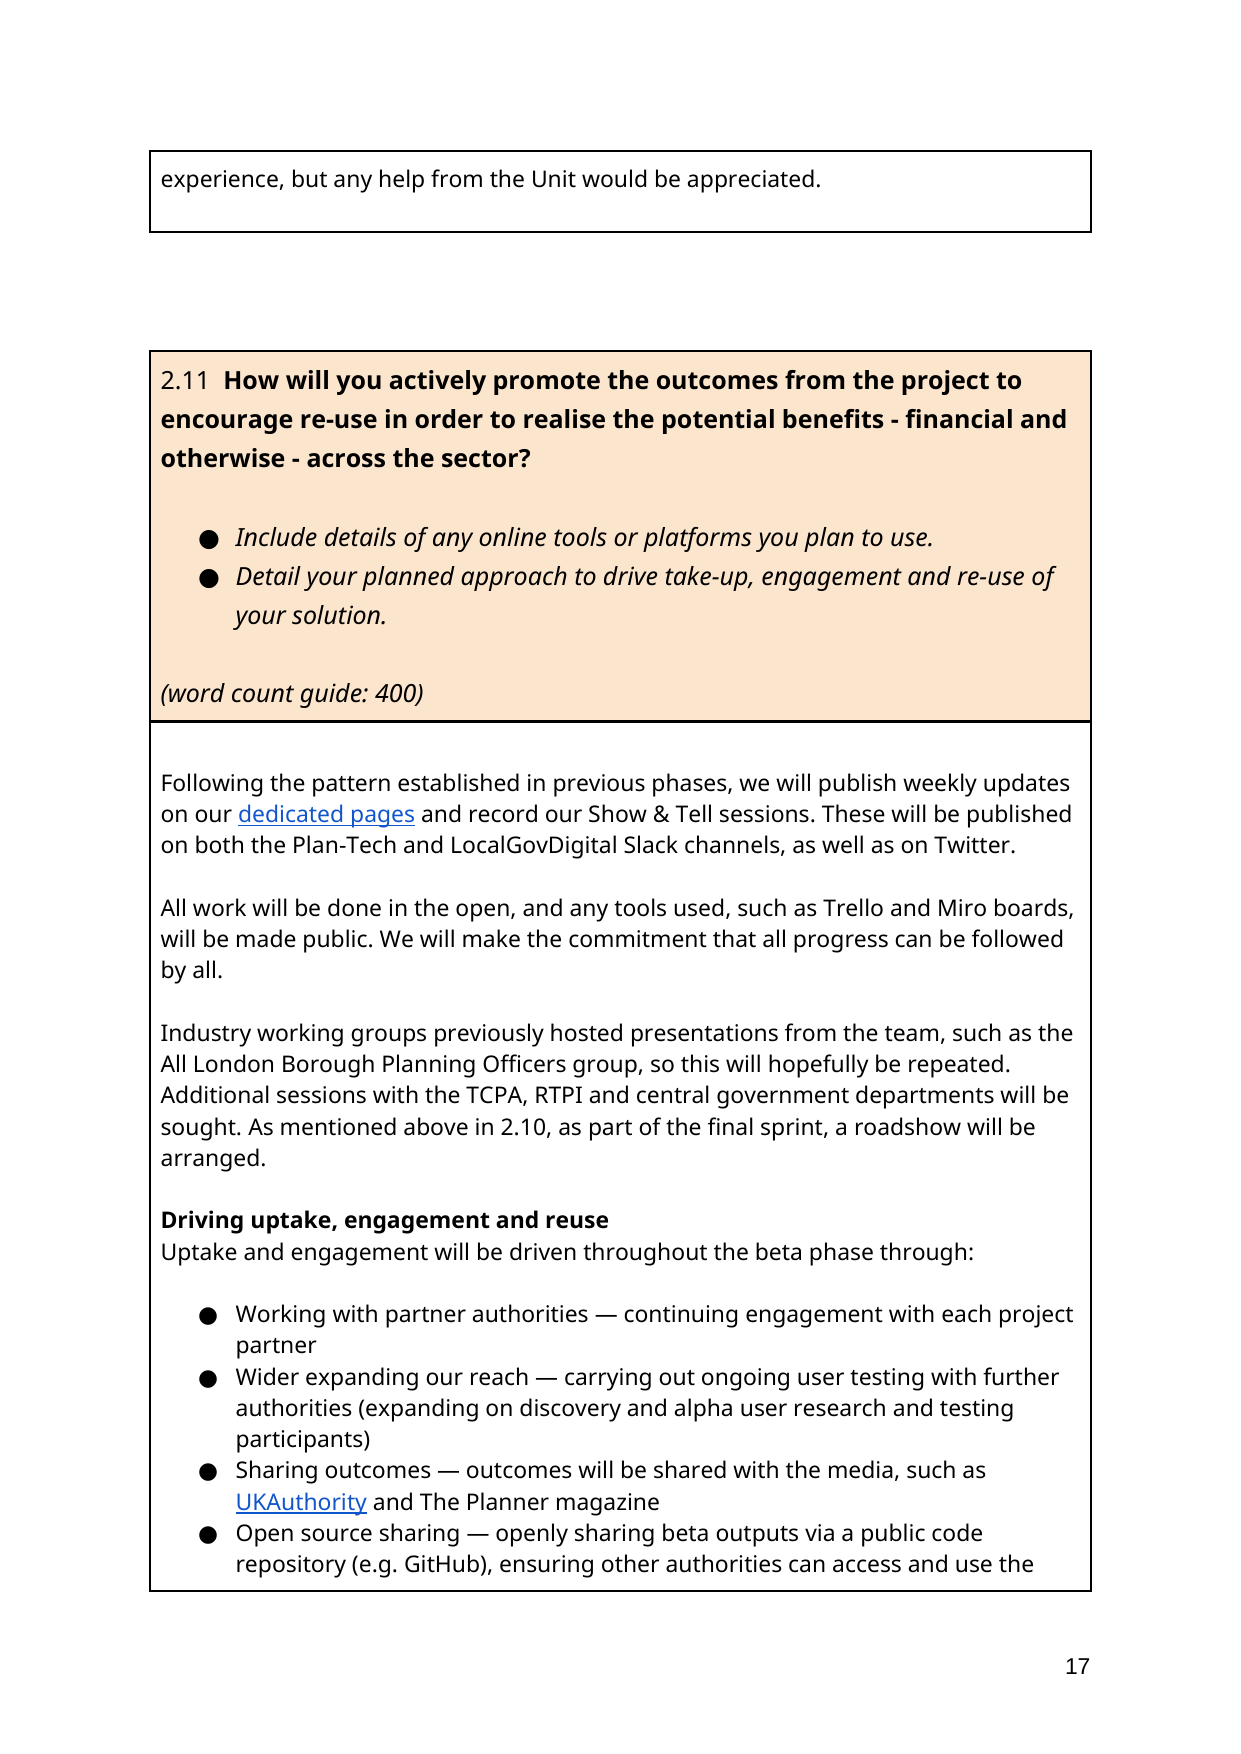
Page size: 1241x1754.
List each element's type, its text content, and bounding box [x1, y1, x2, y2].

table_cell experience, but any help from the Unit would be appreciated. [151, 152, 1090, 231]
table_header 2.11 How will you actively promote the outcomes from the project to encourage re-use in order to realise the potential benefits - financial and otherwise - across the sector? Include details of any online tools or platforms you plan to use. Detail your planned approach to drive take-up, engagement and re-use of your solution. (word count guide: 400) [151, 352, 1090, 720]
table_cell Following the pattern established in previous phases, we will publish weekly updates on our dedicated pages and record our Show & Tell sessions. These will be published on both the Plan-Tech and LocalGovDigital Slack channels, as well as on Twitter. All work will be done in the open, and any tools used, such as Trello and Miro boards, will be made public. We will make the commitment that all progress can be followed by all. Industry working groups previously hosted presentations from the team, such as the All London Borough Planning Officers group, so this will hopefully be repeated. Additional sessions with the TCPA, RTPI and central government departments will be sought. As mentioned above in 2.10, as part of the final sprint, a roadshow will be arranged. Driving uptake, engagement and reuse Uptake and engagement will be driven throughout the beta phase through: Working with partner authorities — continuing engagement with each project partner Wider expanding our reach — carrying out ongoing user testing with further authorities (expanding on discovery and alpha user research and testing participants) Sharing outcomes — outcomes will be shared with the media, such as UKAuthority and The Planner magazine Open source sharing — openly sharing beta outputs via a public code repository (e.g. GitHub), ensuring other authorities can access and use the [151, 723, 1090, 1590]
